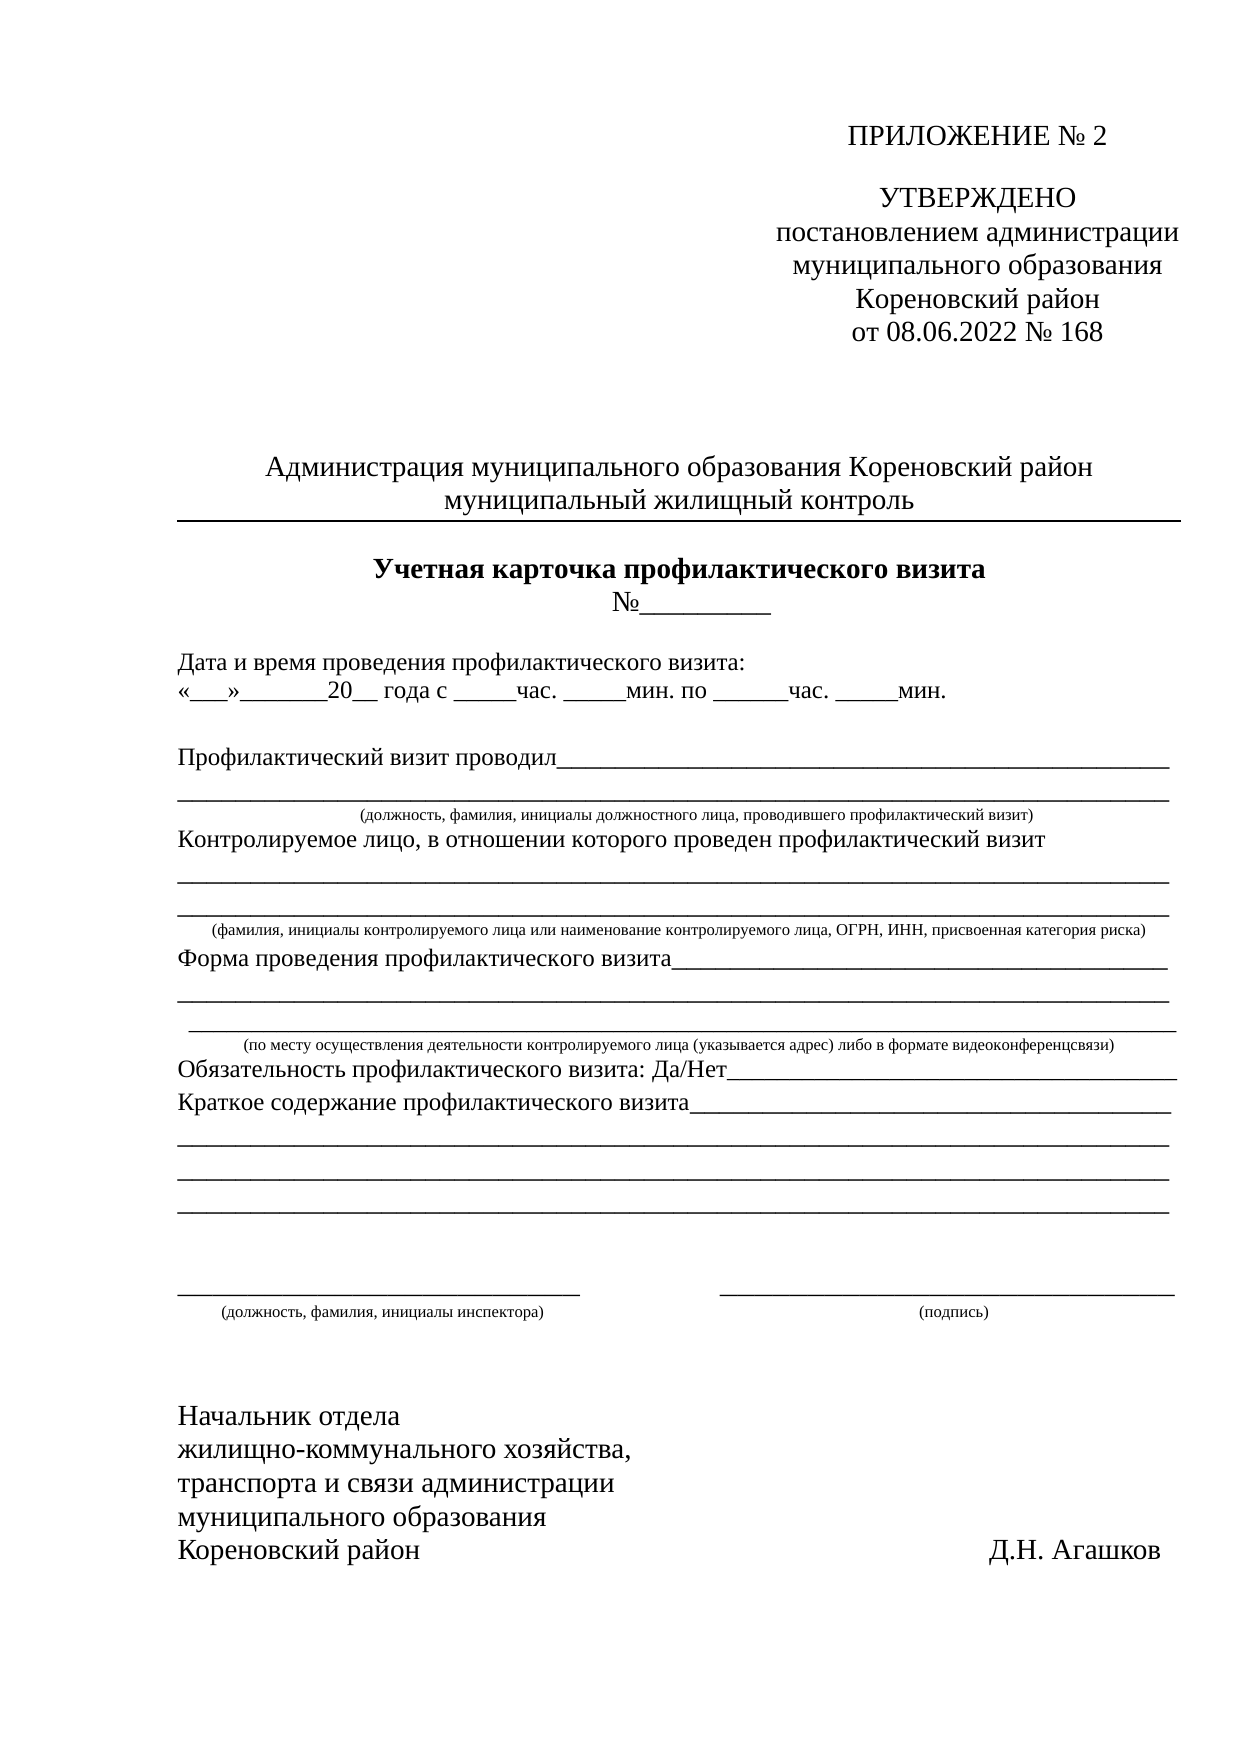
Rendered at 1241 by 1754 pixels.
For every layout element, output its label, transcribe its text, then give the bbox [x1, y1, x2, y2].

text постановлением администрации муниципального образования Кореновский район [774, 214, 1181, 314]
text Учетная карточка профилактического визита [177, 551, 1181, 584]
text Администрация муниципального образования Кореновский район [177, 449, 1181, 482]
text УТВЕРЖДЕНО [774, 180, 1181, 214]
text Дата и время проведения профилактического визита: [177, 647, 1181, 675]
text (по месту осуществления деятельности контролируемого лица (указывается адрес) либо в формате видеоконференцсвязи) [177, 1035, 1181, 1054]
text Обязательность профилактического визита: Да/Нет____________________________________ [177, 1054, 1181, 1083]
text (фамилия, инициалы контролируемого лица или наименование контролируемого лица, ОГРН, ИНН, присвоенная категория риска) [177, 920, 1181, 939]
text ПРИЛОЖЕНИЕ № 2 [774, 118, 1181, 152]
text муниципальный жилищный контроль [177, 482, 1181, 520]
text Краткое содержание профилактического визита_________________________________ [177, 1083, 1181, 1116]
text Форма проведения профилактического визита__________________________________ [177, 939, 1181, 972]
text ____________________________________________________________________ [177, 972, 1181, 1006]
text транспорта и связи администрации [177, 1465, 1181, 1499]
text ____________________________________________________________________ [177, 1183, 1181, 1217]
text (должность, фамилия, инициалы инспектора) (подпись) [177, 1302, 1181, 1321]
text (должность, фамилия, инициалы должностного лица, проводившего профилактический визит) [177, 805, 1181, 824]
text _______________________ __________________________ [177, 1269, 1181, 1302]
text «___»_______20__ года с _____час. _____мин. по ______час. _____мин. [177, 675, 1181, 704]
text от 08.06.2022 № 168 [774, 314, 1181, 348]
text №_________ [177, 584, 1181, 618]
text Кореновский район Д.Н. Агашков [177, 1532, 1181, 1566]
text ____________________________________________________________________ [177, 1116, 1181, 1150]
text ________________________________________________________________________________________________________________________________________ [177, 853, 1181, 920]
text Профилактический визит проводил__________________________________________ [177, 738, 1181, 771]
text жилищно-коммунального хозяйства, [177, 1432, 1181, 1465]
text ____________________________________________________________________ [177, 771, 1181, 805]
text _______________________________________________________________________________ [177, 1006, 1181, 1035]
text муниципального образования [177, 1499, 1181, 1532]
text Начальник отдела [177, 1398, 1181, 1432]
text ____________________________________________________________________ [177, 1150, 1181, 1183]
text Контролируемое лицо, в отношении которого проведен профилактический визит [177, 824, 1181, 853]
